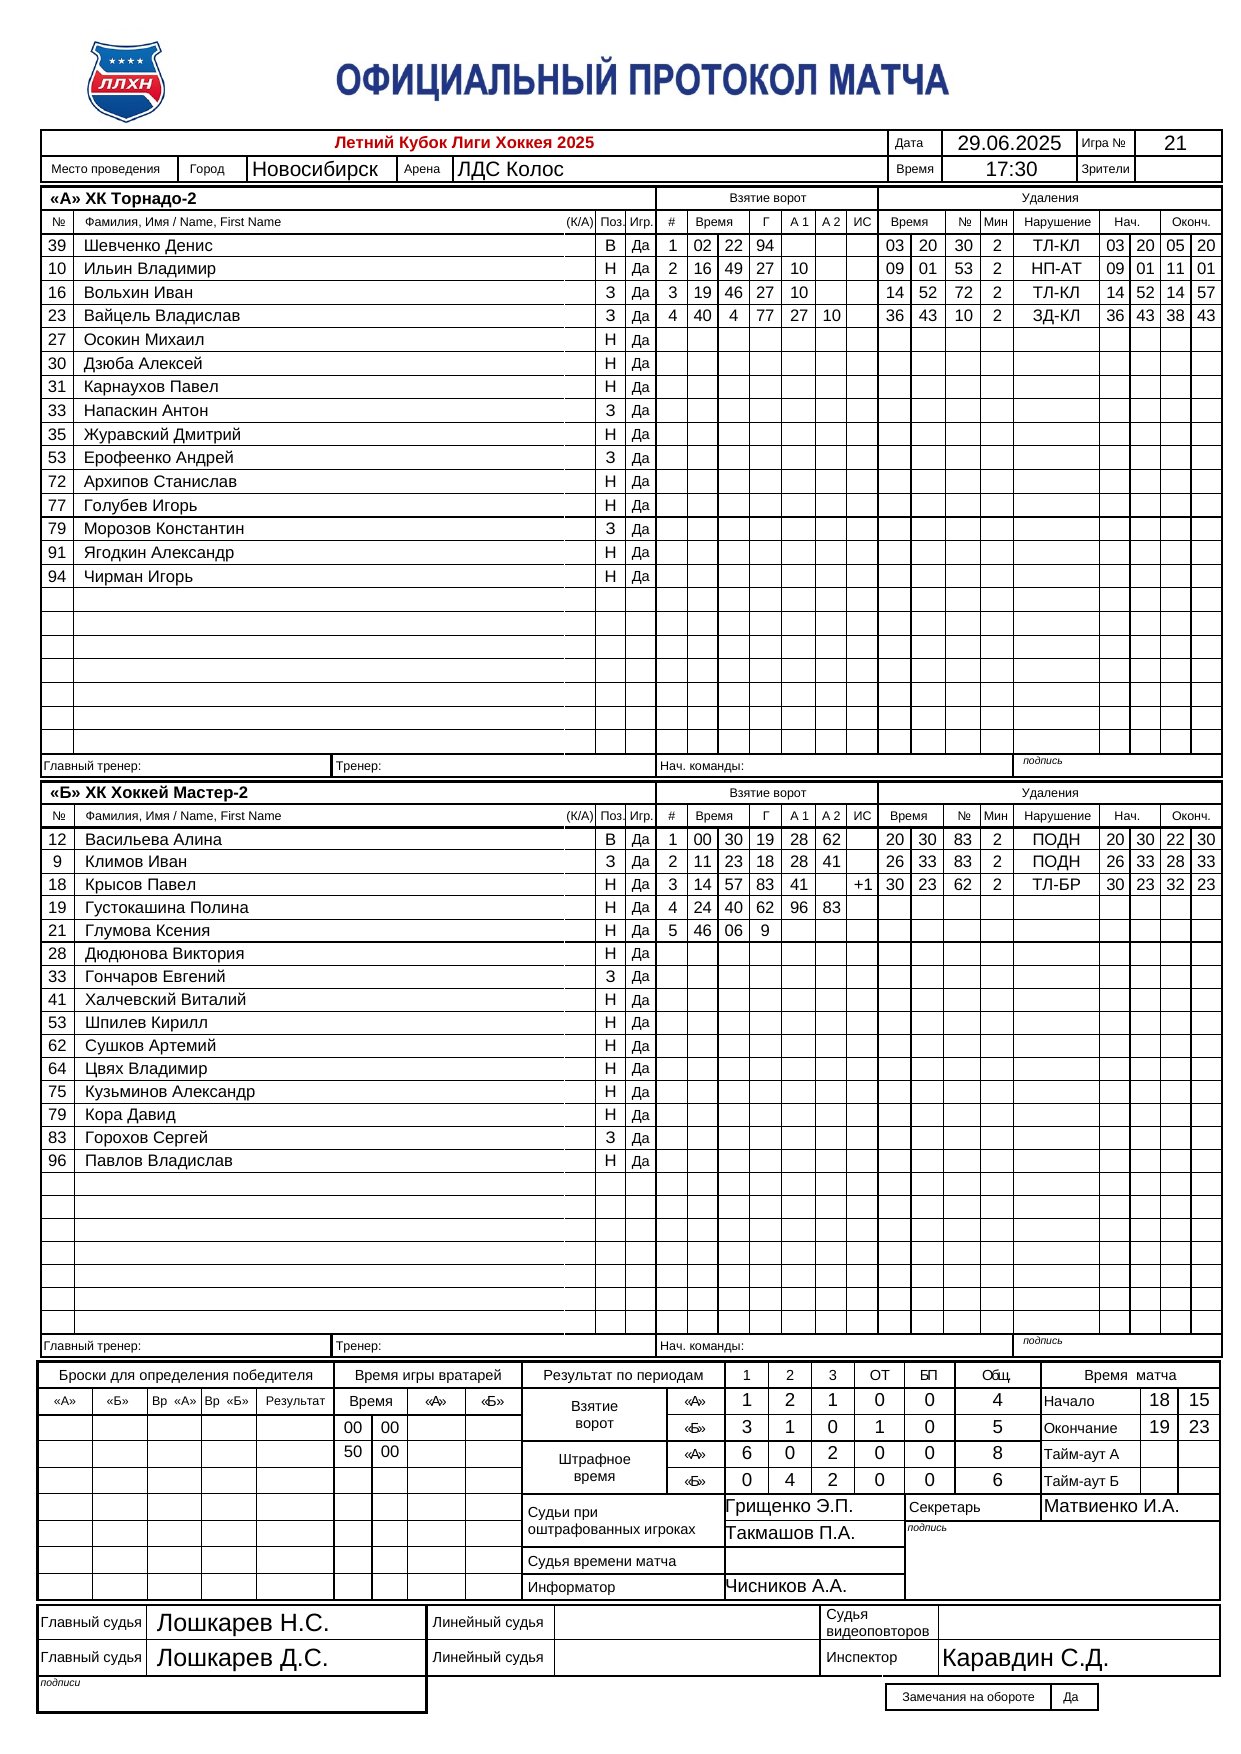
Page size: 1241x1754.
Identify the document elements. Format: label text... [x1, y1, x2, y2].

table_cell 41 [782, 874, 815, 895]
table_cell Голубев Игорь [74, 494, 564, 516]
table_cell [946, 399, 980, 422]
table_cell Шевченко Денис [74, 235, 564, 256]
table_cell [981, 966, 1013, 987]
table_cell [93, 1574, 147, 1599]
table_cell [816, 257, 846, 280]
table_cell [565, 1219, 595, 1241]
table_cell 05 [1161, 235, 1190, 256]
table_cell [1161, 352, 1190, 374]
table_cell [912, 920, 943, 941]
table_header Замечания на обороте [887, 1685, 1050, 1709]
table_cell Н [596, 1035, 625, 1057]
table_cell [657, 730, 687, 753]
table_cell [981, 565, 1013, 587]
table_header Взятие ворот [657, 188, 877, 209]
table_cell [912, 446, 945, 469]
table_cell [1192, 683, 1221, 706]
table_cell Город [179, 157, 246, 181]
table_cell [782, 1081, 815, 1103]
table_cell [1100, 494, 1129, 516]
table_cell [782, 1311, 815, 1333]
table_cell Н [596, 328, 625, 351]
table_cell [1014, 588, 1099, 611]
table_cell 2 [812, 1468, 854, 1493]
table_cell Мин [981, 211, 1013, 233]
table_cell [1014, 989, 1099, 1011]
table_cell [466, 1547, 521, 1573]
table_cell [879, 423, 910, 445]
table_cell [912, 470, 945, 493]
table_cell 23 [912, 874, 943, 895]
table_cell [657, 1311, 687, 1333]
table_cell [1100, 659, 1129, 682]
table_cell [565, 376, 595, 398]
table_cell [1161, 1058, 1190, 1079]
table_cell [879, 1242, 910, 1264]
table_cell [981, 1058, 1013, 1079]
table_cell Г [750, 211, 781, 233]
table_cell [1099, 1682, 1220, 1711]
table_cell [1192, 352, 1221, 374]
table_cell [1131, 636, 1160, 658]
table_cell 30 [42, 352, 73, 374]
table_cell [981, 1288, 1013, 1310]
table_cell [565, 1012, 595, 1033]
table_cell [1014, 1196, 1099, 1218]
table_cell [944, 989, 980, 1011]
table_cell А 1 [782, 805, 815, 826]
table_cell 4 [719, 305, 749, 327]
table_cell [847, 328, 877, 351]
table_cell 28 [782, 829, 815, 849]
table_cell [847, 1242, 877, 1264]
table_cell [626, 659, 655, 682]
table_cell 62 [750, 896, 781, 918]
table_cell [981, 1035, 1013, 1057]
table_cell 5 [956, 1415, 1040, 1440]
table_cell [782, 352, 815, 374]
table_cell [93, 1468, 147, 1493]
table_cell [1014, 518, 1099, 540]
table_cell [626, 1265, 655, 1287]
table_cell [1192, 399, 1221, 422]
table_cell [782, 518, 815, 540]
table_cell 4 [769, 1468, 811, 1493]
table_cell [719, 707, 749, 729]
table_cell [1131, 328, 1160, 351]
table_cell [1161, 518, 1190, 540]
table_cell [1100, 966, 1129, 987]
table_cell [1161, 707, 1190, 729]
table_cell [719, 1012, 749, 1033]
table_cell [148, 1521, 201, 1546]
table_cell Н [596, 565, 625, 587]
table_cell [565, 352, 595, 374]
table_cell [555, 1640, 819, 1675]
table_cell [750, 636, 781, 658]
table_cell [1100, 943, 1129, 964]
table_cell [879, 1288, 910, 1310]
table_cell [1100, 352, 1129, 374]
table_cell [1192, 518, 1221, 540]
table_cell 02 [688, 235, 717, 256]
table_cell 0 [905, 1442, 954, 1467]
table_cell [1014, 659, 1099, 682]
table_cell Горохов Сергей [75, 1127, 564, 1149]
table_cell [847, 896, 877, 918]
table_cell [750, 659, 781, 682]
table_cell [946, 565, 980, 587]
table_cell [565, 446, 595, 469]
table_cell [565, 494, 595, 516]
table_cell [782, 1035, 815, 1057]
table_cell [1100, 541, 1129, 564]
table_cell Ягодкин Александр [74, 541, 564, 564]
table_cell 53 [42, 1012, 74, 1033]
table_cell [981, 376, 1013, 398]
table_cell [1100, 446, 1129, 469]
table_cell 18 [42, 874, 74, 895]
table_cell [1100, 636, 1129, 658]
table_cell [688, 541, 717, 564]
table_cell [1161, 659, 1190, 682]
table_cell Начало [1042, 1389, 1140, 1413]
table_cell 00 [373, 1416, 407, 1440]
table_cell Шпилев Кирилл [75, 1012, 564, 1033]
table_cell 62 [816, 829, 846, 849]
table_cell [1014, 446, 1099, 469]
table_cell Судьи при оштрафованных игроках [523, 1495, 724, 1546]
table_cell [1014, 328, 1099, 351]
table_cell Густокашина Полина [75, 896, 564, 918]
table_cell [1131, 707, 1160, 729]
table_header Удаления [879, 188, 1221, 209]
table_cell [565, 281, 595, 303]
table_cell [74, 730, 564, 753]
table_cell [981, 1127, 1013, 1149]
table_cell [657, 399, 687, 422]
table_cell [1131, 518, 1160, 540]
table_cell [657, 966, 687, 987]
table_cell [596, 1242, 625, 1264]
table_cell [1131, 588, 1160, 611]
table_cell [1014, 612, 1099, 634]
table_cell [816, 874, 846, 895]
table_cell [719, 541, 749, 564]
table_cell [912, 518, 945, 540]
table_cell Н [596, 257, 625, 280]
table_cell [816, 1196, 846, 1218]
table_cell [879, 328, 910, 351]
table_cell 14 [1100, 281, 1129, 303]
table_cell [750, 446, 781, 469]
table_cell [466, 1574, 521, 1599]
table_cell [657, 707, 687, 729]
table_cell «Б » [466, 1389, 521, 1413]
table_cell [1014, 1265, 1099, 1287]
table_cell [1100, 1104, 1129, 1126]
table_cell НП-АТ [1014, 257, 1099, 280]
table_cell Кора Давид [75, 1104, 564, 1126]
table_cell 14 [688, 874, 717, 895]
table_cell [1161, 1104, 1190, 1126]
table_cell [912, 683, 945, 706]
table_header 2 [769, 1363, 811, 1387]
table_cell [75, 1196, 564, 1218]
table_cell [1161, 423, 1190, 445]
table_cell [1131, 376, 1160, 398]
table_cell Г [750, 805, 781, 826]
table_cell [688, 943, 717, 964]
table_cell [1161, 920, 1190, 941]
table_cell [847, 920, 877, 941]
table_cell [1161, 565, 1190, 587]
table_cell 26 [879, 850, 910, 872]
table_cell [335, 1574, 371, 1599]
table_cell [1131, 541, 1160, 564]
table_header «Б» ХК Хоккей Мастер-2 [42, 783, 655, 803]
table_cell Да [626, 1081, 655, 1103]
table_cell [74, 588, 564, 611]
table_cell Игр. [626, 805, 655, 826]
table_cell [596, 683, 625, 706]
table_cell [981, 896, 1013, 918]
table_cell 33 [42, 399, 73, 422]
table_cell [816, 1242, 846, 1264]
table_cell [847, 659, 877, 682]
table_cell [657, 352, 687, 374]
table_cell Чирман Игорь [74, 565, 564, 587]
table_cell [782, 565, 815, 587]
table_cell Да [626, 423, 655, 445]
table_cell 19 [1141, 1415, 1177, 1440]
table_cell 0 [855, 1468, 904, 1493]
table_cell [782, 730, 815, 753]
table_cell [596, 730, 625, 753]
table_cell 33 [42, 966, 74, 987]
table_cell [1192, 541, 1221, 564]
table_cell [879, 943, 910, 964]
table_cell Вольхин Иван [74, 281, 564, 303]
table_cell Да [626, 541, 655, 564]
table_cell 83 [944, 850, 980, 872]
table_cell ИС [847, 805, 877, 826]
table_cell 35 [42, 423, 73, 445]
table_cell [750, 494, 781, 516]
table_cell [981, 1081, 1013, 1103]
table_cell [596, 659, 625, 682]
table_cell [1131, 966, 1160, 987]
table_cell Да [626, 1104, 655, 1126]
table_cell [782, 966, 815, 987]
table_cell [782, 399, 815, 422]
table_cell [555, 1606, 819, 1639]
table_cell Инспектор [821, 1640, 938, 1675]
table_cell 6 [956, 1468, 1040, 1493]
table_cell Н [596, 423, 625, 445]
table_cell Да [626, 257, 655, 280]
table_cell [879, 399, 910, 422]
table_cell [750, 1196, 781, 1218]
table_cell [782, 470, 815, 493]
table_cell [750, 1311, 781, 1333]
table_cell [981, 1173, 1013, 1195]
table_cell Н [596, 470, 625, 493]
table_cell 9 [750, 920, 781, 941]
table_cell [879, 1150, 910, 1172]
table_cell [626, 1288, 655, 1310]
table_cell [879, 1311, 910, 1333]
table_cell [912, 376, 945, 398]
table_cell [93, 1547, 147, 1573]
table_cell Да [626, 943, 655, 964]
table_cell [981, 707, 1013, 729]
table_cell 40 [688, 305, 717, 327]
table_cell [466, 1494, 521, 1520]
table_cell Оконч. [1161, 211, 1221, 233]
table_cell 38 [1161, 305, 1190, 327]
table_cell [93, 1416, 147, 1440]
table_cell Место проведения [42, 157, 177, 181]
table_cell Да [626, 494, 655, 516]
table_cell Оконч. [1161, 805, 1221, 826]
table_cell [1131, 683, 1160, 706]
table_cell [782, 446, 815, 469]
table_cell [816, 989, 846, 1011]
table_cell [1161, 636, 1190, 658]
table_cell З [596, 850, 625, 872]
table_cell [847, 1265, 877, 1287]
table_cell [912, 1242, 943, 1264]
table_cell [816, 943, 846, 964]
table_cell [750, 376, 781, 398]
table_cell [657, 494, 687, 516]
table_cell [981, 328, 1013, 351]
table_cell 32 [1161, 874, 1190, 895]
table_cell 23 [1131, 874, 1160, 895]
table_cell Новосибирск [248, 157, 396, 181]
table_cell [596, 588, 625, 611]
table_cell 01 [1192, 257, 1221, 280]
table_cell [719, 989, 749, 1011]
table_cell [74, 659, 564, 682]
table_cell [719, 1196, 749, 1218]
table_cell [816, 1127, 846, 1149]
table_cell 46 [719, 281, 749, 303]
table_cell [1014, 1035, 1099, 1057]
table_cell 91 [42, 541, 73, 564]
table_cell № [42, 211, 73, 233]
table_cell 11 [1161, 257, 1190, 280]
table_cell [847, 446, 877, 469]
table_cell [719, 1150, 749, 1172]
table_cell [750, 730, 781, 753]
table_cell «Б» [668, 1468, 724, 1493]
table_cell [847, 1081, 877, 1103]
table_cell [257, 1494, 333, 1520]
table_cell [466, 1441, 521, 1467]
table_cell [782, 989, 815, 1011]
table_cell [1014, 707, 1099, 729]
table_cell 49 [719, 257, 749, 280]
table_cell 0 [905, 1415, 954, 1440]
table_cell Судья видеоповторов [821, 1606, 938, 1639]
table_cell [688, 376, 717, 398]
table_cell [1161, 1265, 1190, 1287]
table_cell [565, 636, 595, 658]
table_cell Кузьминов Александр [75, 1081, 564, 1103]
table_cell Глумова Ксения [75, 920, 564, 941]
table_cell [816, 518, 846, 540]
table_cell [565, 565, 595, 587]
table_cell [373, 1468, 407, 1493]
table_cell [657, 518, 687, 540]
table_cell Каравдин С.Д. [939, 1640, 1219, 1675]
table_cell [879, 989, 910, 1011]
table_cell [883, 1677, 1220, 1681]
table_cell 03 [879, 235, 910, 256]
table_cell Крысов Павел [75, 874, 564, 895]
table_cell 23 [42, 305, 73, 327]
table_cell Да [626, 920, 655, 941]
table_cell [719, 1219, 749, 1241]
table_cell [657, 943, 687, 964]
table_cell 4 [657, 896, 687, 918]
table_cell 20 [1192, 235, 1221, 256]
table_cell [202, 1468, 256, 1493]
table_cell [1161, 1242, 1190, 1264]
table_cell [688, 1035, 717, 1057]
table_cell [202, 1416, 256, 1440]
table_cell [42, 612, 73, 634]
table_cell 0 [769, 1442, 811, 1467]
table_header 21 [1136, 131, 1221, 155]
table_cell [688, 612, 717, 634]
table_cell [1100, 1058, 1129, 1079]
table_cell [1161, 588, 1190, 611]
table_cell 28 [782, 850, 815, 872]
table_cell [816, 399, 846, 422]
table_header Игра № [1078, 131, 1134, 155]
table_cell З [596, 518, 625, 540]
table_cell [148, 1468, 201, 1493]
table_cell [944, 1219, 980, 1241]
table_cell [1161, 730, 1190, 753]
table_cell [946, 612, 980, 634]
table_cell [879, 683, 910, 706]
table_cell [373, 1521, 407, 1546]
table_cell [912, 352, 945, 374]
table_cell [1161, 399, 1190, 422]
table_cell [879, 636, 910, 658]
table_cell [879, 920, 910, 941]
table_cell [408, 1547, 465, 1573]
table_cell [148, 1547, 201, 1573]
table_cell Время [879, 805, 943, 826]
table_cell [39, 1494, 92, 1520]
table_cell 31 [42, 376, 73, 398]
table_cell 96 [782, 896, 815, 918]
table_cell [565, 1242, 595, 1264]
table_cell [565, 896, 595, 918]
table_cell [565, 1127, 595, 1149]
table_cell [782, 1012, 815, 1033]
table_cell [657, 1196, 687, 1218]
table_cell Н [596, 1081, 625, 1103]
table_cell [1014, 1150, 1099, 1172]
table_cell [719, 1265, 749, 1287]
table_cell [688, 588, 717, 611]
table_cell Информатор [523, 1575, 724, 1599]
table_cell [750, 423, 781, 445]
table_cell [782, 1104, 815, 1126]
table_cell [626, 730, 655, 753]
table_cell [879, 376, 910, 398]
table_cell [816, 328, 846, 351]
table_cell [688, 1150, 717, 1172]
table_cell 46 [688, 920, 717, 941]
table_cell [1100, 1242, 1129, 1264]
table_cell [946, 541, 980, 564]
table_cell 36 [879, 305, 910, 327]
table_cell [912, 494, 945, 516]
table_cell [1014, 1081, 1099, 1103]
table_cell [657, 470, 687, 493]
table_cell [565, 1150, 595, 1172]
table_cell Тренер: [333, 755, 655, 776]
table_cell Да [626, 874, 655, 895]
table_cell [42, 1242, 74, 1264]
table_cell [719, 1058, 749, 1079]
table_cell [1192, 470, 1221, 493]
table_cell [1161, 1288, 1190, 1310]
table_cell [816, 1265, 846, 1287]
table_cell 09 [1100, 257, 1129, 280]
table_cell 10 [42, 257, 73, 280]
table_cell [626, 588, 655, 611]
table_cell [750, 683, 781, 706]
table_cell [879, 1196, 910, 1218]
table_cell [912, 1081, 943, 1103]
table_cell 14 [879, 281, 910, 303]
table_cell Игр. [626, 211, 655, 233]
table_cell [1192, 636, 1221, 658]
table_cell [565, 470, 595, 493]
table_cell [1192, 707, 1221, 729]
table_header Взятие ворот [657, 783, 877, 803]
table_cell [1192, 1173, 1221, 1195]
table_cell 26 [1100, 850, 1129, 872]
table_cell [944, 1242, 980, 1264]
table_cell Поз. [596, 211, 625, 233]
table_cell 83 [944, 829, 980, 849]
table_cell [912, 1311, 943, 1333]
table_cell [879, 707, 910, 729]
table_cell Фамилия, Имя / Name, First Name [74, 211, 565, 233]
table_cell [688, 423, 717, 445]
table_cell Нач. [1100, 805, 1160, 826]
table_cell 33 [1192, 850, 1221, 872]
table_cell Да [626, 328, 655, 351]
table_cell [816, 1173, 846, 1195]
table_cell Нач. команды: [657, 755, 1012, 776]
table_cell [565, 850, 595, 872]
table_cell ПОДН [1014, 850, 1099, 872]
table_cell [847, 470, 877, 493]
table_cell З [596, 446, 625, 469]
table_cell [847, 636, 877, 658]
table_cell Время [889, 157, 941, 181]
table_cell 27 [782, 305, 815, 327]
table_cell [1100, 588, 1129, 611]
table_cell [1131, 659, 1160, 682]
table_cell 19 [688, 281, 717, 303]
table_cell [981, 943, 1013, 964]
table_cell [626, 707, 655, 729]
table_cell 2 [981, 281, 1013, 303]
table_cell [981, 920, 1013, 941]
table_cell [944, 920, 980, 941]
table_cell [879, 1219, 910, 1241]
table_cell [816, 1288, 846, 1310]
table_cell [688, 1288, 717, 1310]
table_cell [148, 1574, 201, 1599]
table_cell [944, 1127, 980, 1149]
table_cell Да [626, 850, 655, 872]
table_cell # [657, 211, 687, 233]
table_cell [879, 541, 910, 564]
table_cell [1131, 1081, 1160, 1103]
table_cell 01 [912, 257, 945, 280]
table_cell Н [596, 541, 625, 564]
table_cell [1161, 376, 1190, 398]
table_cell [1014, 376, 1099, 398]
table_cell [1161, 1173, 1190, 1195]
table_cell [782, 1127, 815, 1149]
table_cell [688, 494, 717, 516]
table_cell [816, 966, 846, 987]
table_cell [750, 1288, 781, 1310]
table_cell [1014, 1288, 1099, 1310]
table_cell [565, 707, 595, 729]
table_cell [39, 1441, 92, 1467]
table_cell [657, 683, 687, 706]
table_cell [847, 352, 877, 374]
table_cell 2 [981, 829, 1013, 849]
table_cell [565, 920, 595, 941]
table_cell [1131, 470, 1160, 493]
table_cell [981, 1311, 1013, 1333]
table_cell Вр «Б» [202, 1389, 256, 1413]
table_cell [75, 1173, 564, 1195]
table_cell [688, 1311, 717, 1333]
table_cell [74, 707, 564, 729]
table_cell 06 [719, 920, 749, 941]
table_cell [847, 1035, 877, 1057]
table_cell [719, 1104, 749, 1126]
table_cell 53 [946, 257, 980, 280]
table_cell Журавский Дмитрий [74, 423, 564, 445]
table_cell 2 [981, 257, 1013, 280]
table_cell [565, 541, 595, 564]
table_cell [408, 1441, 465, 1467]
table_cell [946, 588, 980, 611]
table_cell 0 [726, 1468, 768, 1493]
table_cell # [657, 805, 687, 826]
table_cell 1 [657, 235, 687, 256]
table_cell [1100, 1035, 1129, 1057]
table_cell [1131, 423, 1160, 445]
table_cell [1192, 494, 1221, 516]
table_cell 23 [1179, 1415, 1219, 1440]
table_cell 2 [812, 1442, 854, 1467]
table_cell [750, 966, 781, 987]
table_cell Время [335, 1389, 407, 1413]
table_cell [1131, 943, 1160, 964]
table_cell [688, 446, 717, 469]
table_cell 94 [750, 235, 781, 256]
table_cell [847, 1288, 877, 1310]
table_cell [847, 683, 877, 706]
table_cell [408, 1468, 465, 1493]
table_cell [657, 1035, 687, 1057]
table_cell [1141, 1468, 1177, 1493]
table_cell Зрители [1078, 157, 1134, 181]
table_cell [816, 1035, 846, 1057]
table_cell 41 [42, 989, 74, 1011]
table_cell [847, 730, 877, 753]
table_cell [782, 943, 815, 964]
table_cell [981, 1150, 1013, 1172]
table_cell [1161, 470, 1190, 493]
table_cell [1014, 966, 1099, 987]
table_cell 2 [657, 850, 687, 872]
table_cell [879, 896, 910, 918]
table_cell № [946, 211, 980, 233]
table_cell [657, 588, 687, 611]
table_cell [74, 636, 564, 658]
table_cell [782, 423, 815, 445]
table_cell [750, 518, 781, 540]
table_cell [912, 565, 945, 587]
table_cell 79 [42, 1104, 74, 1126]
table_cell [335, 1521, 371, 1546]
table_cell [1192, 1219, 1221, 1241]
table_cell [816, 376, 846, 398]
table_cell 3 [657, 281, 687, 303]
table_cell Да [626, 305, 655, 327]
table_cell [912, 636, 945, 658]
table_cell Главный тренер: [42, 755, 330, 776]
table_cell 10 [782, 257, 815, 280]
table_cell [944, 1035, 980, 1057]
table_cell [816, 636, 846, 658]
table_cell [944, 966, 980, 987]
table_cell Судья времени матча [523, 1548, 724, 1573]
table_cell [981, 683, 1013, 706]
table_cell [596, 1219, 625, 1241]
table_cell (К/А) [565, 805, 595, 826]
table_cell З [596, 966, 625, 987]
table_cell [1161, 494, 1190, 516]
table_cell [596, 707, 625, 729]
table_cell [1100, 399, 1129, 422]
table_cell Н [596, 376, 625, 398]
table_header Время матча [1042, 1363, 1219, 1387]
table_cell [565, 235, 595, 256]
table_cell [912, 989, 943, 1011]
table_cell [1192, 943, 1221, 964]
table_cell Ерофеенко Андрей [74, 446, 564, 469]
table_cell [1192, 1150, 1221, 1172]
table_cell подписи [39, 1677, 425, 1711]
table_cell [879, 966, 910, 987]
table_cell [75, 1265, 564, 1287]
table_cell [847, 235, 877, 256]
table_cell [1192, 376, 1221, 398]
table_header БП [905, 1363, 954, 1387]
table_cell [946, 518, 980, 540]
table_cell [1014, 636, 1099, 658]
table_cell [657, 1242, 687, 1264]
table_cell [1179, 1468, 1219, 1493]
table_cell 1 [769, 1415, 811, 1440]
table_cell [912, 1150, 943, 1172]
table_cell [596, 1288, 625, 1310]
table_cell [42, 1173, 74, 1195]
table_cell [750, 1035, 781, 1057]
table_cell [565, 257, 595, 280]
table_cell [726, 1548, 904, 1573]
table_cell [596, 1311, 625, 1333]
table_cell 30 [1131, 829, 1160, 849]
table_cell [657, 1265, 687, 1287]
table_cell «А» [668, 1442, 724, 1467]
table_cell [981, 423, 1013, 445]
table_cell 4 [956, 1389, 1040, 1413]
table_cell 79 [42, 518, 73, 540]
table_cell [816, 683, 846, 706]
table_cell [466, 1521, 521, 1546]
table_cell [1014, 423, 1099, 445]
table_cell Тайм-аут Б [1042, 1468, 1140, 1493]
table_cell 16 [688, 257, 717, 280]
table_cell [1192, 1058, 1221, 1079]
table_cell 30 [912, 829, 943, 849]
table_cell 11 [688, 850, 717, 872]
table_cell [981, 636, 1013, 658]
table_cell В [596, 235, 625, 256]
table_cell 41 [816, 850, 846, 872]
table_cell [719, 328, 749, 351]
table_cell [944, 896, 980, 918]
table_cell [1192, 1265, 1221, 1287]
table_cell 00 [373, 1441, 407, 1467]
table_cell [946, 446, 980, 469]
table_cell [1161, 541, 1190, 564]
table_cell [719, 1035, 749, 1057]
table_cell [944, 1196, 980, 1218]
table_cell [42, 659, 73, 682]
table_cell [688, 683, 717, 706]
table_cell ТЛ-КЛ [1014, 235, 1099, 256]
table_cell [912, 896, 943, 918]
table_cell «Б» [93, 1389, 147, 1413]
table_cell [1131, 399, 1160, 422]
table_cell 83 [816, 896, 846, 918]
table_cell 2 [981, 235, 1013, 256]
table_cell [816, 1104, 846, 1126]
table_cell [750, 1104, 781, 1126]
table_cell [42, 683, 73, 706]
table_cell [1131, 1012, 1160, 1033]
table_cell Главный судья [39, 1640, 146, 1675]
table_cell Результат [257, 1389, 333, 1413]
table_cell [719, 1288, 749, 1310]
table_cell [879, 565, 910, 587]
table_cell 40 [719, 896, 749, 918]
table_cell [719, 423, 749, 445]
table_cell [879, 1104, 910, 1126]
table_cell [688, 707, 717, 729]
table_cell [719, 1127, 749, 1149]
table_cell [75, 1219, 564, 1241]
table_cell [1014, 1058, 1099, 1079]
table_cell 28 [42, 943, 74, 964]
table_cell [688, 565, 717, 587]
table_cell [257, 1521, 333, 1546]
table_cell Архипов Станислав [74, 470, 564, 493]
table_cell Н [596, 352, 625, 374]
table_cell [1100, 612, 1129, 634]
table_cell [981, 1265, 1013, 1287]
table_cell [1131, 1104, 1160, 1126]
table_cell [750, 1242, 781, 1264]
table_cell [565, 966, 595, 987]
table_cell 2 [981, 850, 1013, 872]
table_cell 75 [42, 1081, 74, 1103]
table_cell [750, 1127, 781, 1149]
table_cell [565, 1196, 595, 1218]
table_cell [879, 588, 910, 611]
table_cell [1100, 1219, 1129, 1241]
table_cell [1014, 494, 1099, 516]
table_cell [782, 588, 815, 611]
table_cell [657, 423, 687, 445]
table_cell [944, 1288, 980, 1310]
table_cell Да [626, 1127, 655, 1149]
table_cell [750, 1219, 781, 1241]
table_cell № [944, 805, 980, 826]
table_cell [912, 1288, 943, 1310]
table_cell [719, 446, 749, 469]
table_cell 8 [956, 1442, 1040, 1467]
table_cell [879, 1012, 910, 1033]
table_cell [688, 1173, 717, 1195]
table_cell [1131, 612, 1160, 634]
table_cell [816, 612, 846, 634]
table_cell [42, 1219, 74, 1241]
table_cell Главный судья [39, 1606, 146, 1639]
table_cell [1192, 1081, 1221, 1103]
table_cell [879, 352, 910, 374]
table_cell [1014, 1219, 1099, 1241]
table_cell [750, 470, 781, 493]
table_cell [816, 730, 846, 753]
table_header 1 [726, 1363, 768, 1387]
table_cell [912, 588, 945, 611]
table_cell Главный тренер: [42, 1335, 330, 1356]
table_cell [879, 494, 910, 516]
table_cell Окончание [1042, 1415, 1140, 1440]
table_cell [688, 659, 717, 682]
table_cell 57 [1192, 281, 1221, 303]
table_cell Да [626, 989, 655, 1011]
table_cell [1131, 1311, 1160, 1333]
table_cell 39 [42, 235, 73, 256]
table_cell Напаскин Антон [74, 399, 564, 422]
table_cell [626, 1196, 655, 1218]
table_cell Тренер: [333, 1335, 655, 1356]
table_cell Н [596, 1150, 625, 1172]
table_cell Время [879, 211, 945, 233]
table_cell [782, 1058, 815, 1079]
table_cell [719, 683, 749, 706]
table_cell 16 [42, 281, 73, 303]
table_cell [946, 659, 980, 682]
table_cell [1100, 730, 1129, 753]
table_cell 64 [42, 1058, 74, 1079]
table_cell [847, 943, 877, 964]
table_cell [981, 989, 1013, 1011]
table_cell Такмашов П.А. [726, 1521, 904, 1546]
table_cell [879, 518, 910, 540]
table_cell 0 [905, 1468, 954, 1493]
table_cell Да [626, 399, 655, 422]
table_cell [565, 730, 595, 753]
table_cell [1161, 1219, 1190, 1241]
table_cell [782, 1242, 815, 1264]
table_cell [847, 1311, 877, 1333]
table_cell [782, 1150, 815, 1172]
table_cell [688, 470, 717, 493]
table_cell [719, 588, 749, 611]
table_cell [1131, 1196, 1160, 1218]
table_cell [1192, 1035, 1221, 1057]
table_cell [428, 1677, 882, 1711]
table_header Результат по периодам [523, 1363, 724, 1387]
table_cell [719, 1173, 749, 1195]
table_cell [1161, 989, 1190, 1011]
table_cell [912, 1127, 943, 1149]
table_cell [847, 305, 877, 327]
table_cell [1131, 1058, 1160, 1079]
table_cell Грищенко Э.П. [726, 1495, 904, 1520]
table_cell [257, 1441, 333, 1467]
table_cell [335, 1468, 371, 1493]
table_cell [1161, 328, 1190, 351]
table_cell [257, 1547, 333, 1573]
table_cell [1192, 896, 1221, 918]
table_cell [1136, 157, 1221, 181]
table_cell [42, 1196, 74, 1218]
table_cell «А» [408, 1389, 465, 1413]
table_cell [688, 1012, 717, 1033]
table_cell З [596, 399, 625, 422]
table_cell [1131, 1035, 1160, 1057]
table_cell [750, 352, 781, 374]
table_cell [750, 1081, 781, 1103]
table_cell [1192, 1311, 1221, 1333]
table_cell [719, 399, 749, 422]
table_cell Н [596, 494, 625, 516]
table_cell [565, 1311, 595, 1333]
table_cell [782, 1288, 815, 1310]
table_cell 19 [750, 829, 781, 849]
table_cell [657, 659, 687, 682]
table_cell ПОДН [1014, 829, 1099, 849]
table_cell [879, 730, 910, 753]
table_cell [408, 1574, 465, 1599]
table_cell [42, 730, 73, 753]
table_cell 10 [946, 305, 980, 327]
table_cell [74, 683, 564, 706]
table_cell [1131, 1219, 1160, 1241]
table_cell [816, 707, 846, 729]
table_cell [565, 1081, 595, 1103]
table_cell Н [596, 1104, 625, 1126]
table_cell [93, 1441, 147, 1467]
table_cell [75, 1288, 564, 1310]
table_cell 1 [726, 1389, 768, 1413]
table_cell Н [596, 874, 625, 895]
table_cell [782, 494, 815, 516]
table_cell 2 [769, 1389, 811, 1413]
table_cell [1179, 1441, 1219, 1467]
table_cell [688, 1196, 717, 1218]
table_cell [981, 1104, 1013, 1126]
table_cell 30 [719, 829, 749, 849]
table_cell [816, 1012, 846, 1033]
table_cell Линейный судья [428, 1606, 554, 1639]
table_cell [257, 1416, 333, 1440]
table_cell [39, 1574, 92, 1599]
table_cell [1131, 896, 1160, 918]
table_cell 28 [1161, 850, 1190, 872]
table_cell [657, 1012, 687, 1033]
table_cell 09 [879, 257, 910, 280]
table_cell [657, 1058, 687, 1079]
table_cell 43 [1192, 305, 1221, 327]
table_cell [1014, 896, 1099, 918]
table_cell [912, 328, 945, 351]
table_cell 00 [335, 1416, 371, 1440]
table_cell Да [626, 1058, 655, 1079]
table_cell [688, 1265, 717, 1287]
table_cell [782, 1173, 815, 1195]
table_cell [1131, 565, 1160, 587]
table_cell Н [596, 989, 625, 1011]
table_cell [596, 1173, 625, 1195]
table_cell ЛДС Колос [454, 157, 887, 181]
table_cell 30 [1192, 829, 1221, 849]
table_header Броски для определения победителя [39, 1363, 333, 1387]
table_cell [946, 636, 980, 658]
table_cell [688, 518, 717, 540]
table_cell [750, 399, 781, 422]
table_cell [981, 1196, 1013, 1218]
table_cell [1192, 989, 1221, 1011]
table_cell [565, 1058, 595, 1079]
table_cell 22 [719, 235, 749, 256]
table_cell Арена [398, 157, 452, 181]
table_cell [565, 1104, 595, 1126]
table_cell подпись [1014, 1335, 1221, 1356]
table_cell [688, 1219, 717, 1241]
table_cell Мин [981, 805, 1013, 826]
table_cell [847, 1104, 877, 1126]
table_cell 27 [750, 281, 781, 303]
table_cell [565, 588, 595, 611]
table_cell [847, 1058, 877, 1079]
table_cell Н [596, 920, 625, 941]
table_cell [912, 1265, 943, 1287]
table_cell Время [688, 805, 749, 826]
table_cell [565, 829, 595, 849]
table_cell [1192, 1127, 1221, 1149]
table_cell [816, 588, 846, 611]
table_cell [657, 328, 687, 351]
table_cell [1100, 1150, 1129, 1172]
table_cell Да [626, 281, 655, 303]
table_cell [148, 1494, 201, 1520]
table_cell подпись [1014, 755, 1221, 776]
table_cell [879, 1173, 910, 1195]
table_cell [565, 1035, 595, 1057]
table_cell [912, 612, 945, 634]
table_cell [719, 518, 749, 540]
table_cell [408, 1494, 465, 1520]
table_cell [782, 541, 815, 564]
table_cell Н [596, 896, 625, 918]
table_cell Нач. команды: [657, 1335, 1012, 1356]
table_cell Да [626, 966, 655, 987]
table_cell Нарушение [1014, 805, 1099, 826]
table_cell Н [596, 943, 625, 964]
table_cell [202, 1441, 256, 1467]
table_cell З [596, 281, 625, 303]
table_cell Штрафное время [523, 1442, 666, 1493]
table_cell [565, 659, 595, 682]
table_cell [1161, 966, 1190, 987]
table_cell [688, 1242, 717, 1264]
table_cell [981, 541, 1013, 564]
table_cell 20 [912, 235, 945, 256]
table_cell [657, 376, 687, 398]
table_cell Да [626, 446, 655, 469]
table_cell [93, 1521, 147, 1546]
table_cell [847, 1173, 877, 1195]
table_cell [847, 281, 877, 303]
table_cell [946, 328, 980, 351]
table_cell [847, 494, 877, 516]
table_cell [1100, 1196, 1129, 1218]
table_cell подпись [906, 1522, 1219, 1599]
table_cell [1192, 446, 1221, 469]
table_cell [1100, 920, 1129, 941]
table_cell [847, 376, 877, 398]
table_cell [408, 1416, 465, 1440]
table_cell [1131, 494, 1160, 516]
table_cell Да [626, 829, 655, 849]
table_cell 2 [981, 874, 1013, 895]
table_cell [688, 1081, 717, 1103]
table_cell [1014, 1104, 1099, 1126]
table_cell [1141, 1441, 1177, 1467]
table_cell +1 [847, 874, 877, 895]
table_cell [688, 1127, 717, 1149]
table_cell А 2 [816, 211, 846, 233]
table_cell [42, 588, 73, 611]
table_cell [912, 659, 945, 682]
table_cell [1100, 896, 1129, 918]
table_cell [565, 1265, 595, 1287]
table_cell [847, 707, 877, 729]
table_cell [944, 1173, 980, 1195]
table_cell [565, 518, 595, 540]
table_cell Тайм-аут А [1042, 1441, 1140, 1467]
table_cell [981, 494, 1013, 516]
table_cell [816, 446, 846, 469]
table_cell 15 [1179, 1389, 1219, 1413]
table_cell [750, 989, 781, 1011]
table_cell [42, 636, 73, 658]
table_cell [257, 1574, 333, 1599]
table_header 3 [812, 1363, 854, 1387]
table_cell 21 [42, 920, 74, 941]
table_cell [1192, 423, 1221, 445]
table_cell [782, 683, 815, 706]
table_cell 72 [946, 281, 980, 303]
table_cell Осокин Михаил [74, 328, 564, 351]
table_cell [879, 470, 910, 493]
table_cell [847, 850, 877, 872]
table_cell [1100, 1173, 1129, 1195]
table_cell [1192, 612, 1221, 634]
table_cell [373, 1574, 407, 1599]
table_cell [202, 1521, 256, 1546]
table_cell [1192, 588, 1221, 611]
table_cell [782, 328, 815, 351]
table_cell № [42, 805, 74, 826]
table_cell [1161, 1012, 1190, 1033]
table_cell [1192, 1288, 1221, 1310]
table_cell 0 [855, 1389, 904, 1413]
table_cell [912, 1035, 943, 1057]
table_cell [1161, 1081, 1190, 1103]
table_cell 03 [1100, 235, 1129, 256]
table_cell Павлов Владислав [75, 1150, 564, 1172]
table_cell [750, 1012, 781, 1033]
table_cell [626, 683, 655, 706]
table_cell [912, 1219, 943, 1241]
table_cell 57 [719, 874, 749, 895]
table_cell Вайцель Владислав [74, 305, 564, 327]
table_cell [1014, 565, 1099, 587]
table_cell [1192, 730, 1221, 753]
table_cell [1192, 966, 1221, 987]
table_cell 23 [719, 850, 749, 872]
table_cell [1014, 352, 1099, 374]
table_cell [750, 1150, 781, 1172]
table_cell [335, 1547, 371, 1573]
table_cell 1 [855, 1415, 904, 1440]
table_cell [657, 541, 687, 564]
table_cell [750, 943, 781, 964]
table_cell [750, 328, 781, 351]
table_cell [657, 1127, 687, 1149]
table_cell [912, 966, 943, 987]
table_cell [1192, 1012, 1221, 1033]
table_cell [719, 352, 749, 374]
table_cell Поз. [596, 805, 625, 826]
table_cell [42, 1311, 74, 1333]
table_cell [981, 518, 1013, 540]
table_cell [912, 1058, 943, 1079]
table_cell [944, 1265, 980, 1287]
table_cell [1131, 446, 1160, 469]
table_cell З [596, 1127, 625, 1149]
table_cell [626, 1173, 655, 1195]
table_cell [688, 730, 717, 753]
table_cell Морозов Константин [74, 518, 564, 540]
table_header Время игры вратарей [335, 1363, 521, 1387]
table_cell [981, 1242, 1013, 1264]
table_cell [1131, 1150, 1160, 1172]
table_cell [1100, 1288, 1129, 1310]
table_cell 0 [905, 1389, 954, 1413]
table_cell [1100, 707, 1129, 729]
table_cell 33 [1131, 850, 1160, 872]
table_cell А 1 [782, 211, 815, 233]
table_cell [782, 376, 815, 398]
table_cell [847, 966, 877, 987]
table_cell [626, 1219, 655, 1241]
table_cell [1131, 352, 1160, 374]
table_cell «А» [668, 1389, 724, 1413]
table_cell [816, 1311, 846, 1333]
table_cell ИС [847, 211, 877, 233]
table_cell [688, 352, 717, 374]
table_cell [816, 659, 846, 682]
table_cell [782, 612, 815, 634]
table_cell [946, 352, 980, 374]
table_cell [202, 1494, 256, 1520]
table_cell [912, 1196, 943, 1218]
table_cell [1161, 1035, 1190, 1057]
table_cell Время [688, 211, 749, 233]
table_cell 2 [657, 257, 687, 280]
table_cell 43 [912, 305, 945, 327]
table_cell [912, 1104, 943, 1126]
table_header Удаления [879, 783, 1221, 803]
table_cell 9 [42, 850, 74, 872]
table_cell 52 [912, 281, 945, 303]
table_cell [257, 1468, 333, 1493]
table_cell [1131, 1127, 1160, 1149]
table_cell [782, 1265, 815, 1287]
table_cell [565, 1173, 595, 1195]
table_cell 53 [42, 446, 73, 469]
table_cell [1014, 943, 1099, 964]
table_cell [1100, 1265, 1129, 1287]
table_header ОТ [855, 1363, 904, 1387]
table_cell [879, 612, 910, 634]
table_cell [1014, 1012, 1099, 1033]
table_cell 62 [944, 874, 980, 895]
table_cell [657, 1150, 687, 1172]
table_cell 5 [657, 920, 687, 941]
table_cell [782, 659, 815, 682]
table_cell [1100, 1081, 1129, 1103]
table_cell [847, 1012, 877, 1033]
table_cell [981, 588, 1013, 611]
table_cell 0 [812, 1415, 854, 1440]
table_cell Н [596, 1058, 625, 1079]
table_cell [912, 423, 945, 445]
table_cell [1014, 470, 1099, 493]
table_cell [1161, 1311, 1190, 1333]
table_cell Халчевский Виталий [75, 989, 564, 1011]
table_cell 01 [1131, 257, 1160, 280]
table_cell [879, 446, 910, 469]
table_cell 20 [879, 829, 910, 849]
table_cell Фамилия, Имя / Name, First Name [75, 805, 565, 826]
table_cell [565, 612, 595, 634]
table_cell [657, 989, 687, 1011]
table_cell [912, 399, 945, 422]
table_cell 10 [816, 305, 846, 327]
table_cell [981, 730, 1013, 753]
table_cell [565, 305, 595, 327]
table_cell 72 [42, 470, 73, 493]
table_cell [42, 707, 73, 729]
table_cell З [596, 305, 625, 327]
table_cell [565, 943, 595, 964]
table_cell [1131, 730, 1160, 753]
table_cell [912, 1173, 943, 1195]
table_cell [688, 966, 717, 987]
table_cell 18 [750, 850, 781, 872]
table_cell Н [596, 1012, 625, 1033]
table_cell [657, 1219, 687, 1241]
table_cell [944, 1081, 980, 1103]
table_cell [782, 235, 815, 256]
table_cell [1192, 1104, 1221, 1126]
table_cell [1192, 565, 1221, 587]
table_header Да [1052, 1685, 1097, 1709]
table_cell [1192, 328, 1221, 351]
table_cell [847, 612, 877, 634]
table_cell Нарушение [1014, 211, 1099, 233]
table_cell [202, 1574, 256, 1599]
table_cell [75, 1242, 564, 1264]
table_cell 6 [726, 1442, 768, 1467]
table_cell Чисников А.А. [726, 1575, 904, 1599]
table_cell Васильева Алина [75, 829, 564, 849]
table_cell Лошкарев Н.С. [147, 1606, 425, 1639]
table_cell [946, 683, 980, 706]
table_cell [981, 659, 1013, 682]
table_cell [466, 1468, 521, 1493]
table_cell [816, 1058, 846, 1079]
table_cell [719, 565, 749, 587]
table_cell [847, 1196, 877, 1218]
table_cell [335, 1494, 371, 1520]
table_cell [565, 399, 595, 422]
table_cell [565, 1288, 595, 1310]
table_cell 4 [657, 305, 687, 327]
table_cell [1192, 1196, 1221, 1218]
table_cell 20 [1131, 235, 1160, 256]
table_cell ТЛ-КЛ [1014, 281, 1099, 303]
table_cell [1161, 1150, 1190, 1172]
table_cell 24 [688, 896, 717, 918]
table_cell [1131, 920, 1160, 941]
table_cell [750, 588, 781, 611]
table_cell [847, 518, 877, 540]
table_cell [944, 1012, 980, 1033]
table_cell [688, 399, 717, 422]
table_cell [750, 707, 781, 729]
table_cell [93, 1494, 147, 1520]
table_cell [657, 1104, 687, 1126]
table_cell А 2 [816, 805, 846, 826]
table_cell В [596, 829, 625, 849]
table_cell Лошкарев Д.С. [147, 1640, 425, 1675]
table_cell [944, 1104, 980, 1126]
table_cell [847, 1219, 877, 1241]
table_cell 77 [42, 494, 73, 516]
table_cell [816, 281, 846, 303]
table_cell [750, 612, 781, 634]
table_cell [1014, 1173, 1099, 1195]
table_cell [944, 1058, 980, 1079]
table_cell [688, 989, 717, 1011]
table_cell [946, 376, 980, 398]
table_cell [879, 659, 910, 682]
table_cell [816, 1219, 846, 1241]
table_cell Вр «А» [148, 1389, 201, 1413]
table_cell [202, 1547, 256, 1573]
table_cell [1014, 683, 1099, 706]
table_cell [719, 470, 749, 493]
table_cell Да [626, 565, 655, 587]
table_header Дата [889, 131, 941, 155]
table_cell [719, 943, 749, 964]
table_cell [1161, 612, 1190, 634]
table_cell [847, 829, 877, 849]
table_cell [1161, 446, 1190, 469]
table_cell «Б» [668, 1415, 724, 1440]
table_cell [42, 1265, 74, 1287]
table_cell «А» [39, 1389, 92, 1413]
table_cell [879, 1058, 910, 1079]
table_cell 77 [750, 305, 781, 327]
table_cell [879, 1265, 910, 1287]
table_cell [1100, 565, 1129, 587]
table_cell [946, 423, 980, 445]
table_cell [657, 1288, 687, 1310]
table_cell [1131, 1242, 1160, 1264]
table_cell [565, 328, 595, 351]
table_cell [719, 1081, 749, 1103]
table_cell [39, 1547, 92, 1573]
table_cell [981, 352, 1013, 374]
table_cell ТЛ-БР [1014, 874, 1099, 895]
table_cell [782, 1219, 815, 1241]
table_cell [1014, 399, 1099, 422]
table_cell [847, 541, 877, 564]
table_cell [657, 1173, 687, 1195]
table_cell 62 [42, 1035, 74, 1057]
table_cell [719, 1311, 749, 1333]
table_cell [847, 565, 877, 587]
table_cell [782, 1196, 815, 1218]
table_cell [719, 659, 749, 682]
table_cell [565, 423, 595, 445]
table_cell [1100, 470, 1129, 493]
table_cell Сушков Артемий [75, 1035, 564, 1057]
table_cell Взятие ворот [523, 1389, 666, 1440]
table_cell Линейный судья [428, 1640, 554, 1675]
table_cell Нач. [1100, 211, 1160, 233]
table_cell [373, 1494, 407, 1520]
table_cell [719, 376, 749, 398]
table_cell [816, 470, 846, 493]
table_header Общ. [956, 1363, 1040, 1387]
table_cell 22 [1161, 829, 1190, 849]
table_cell [1014, 1311, 1099, 1333]
table_cell [847, 1150, 877, 1172]
table_cell [1161, 896, 1190, 918]
table_cell 23 [1192, 874, 1221, 895]
table_cell [816, 423, 846, 445]
table_cell [688, 328, 717, 351]
table_cell [981, 399, 1013, 422]
table_cell (К/А) [565, 211, 595, 233]
table_cell [946, 494, 980, 516]
table_cell [1192, 659, 1221, 682]
table_cell 17:30 [943, 157, 1076, 181]
table_cell [719, 494, 749, 516]
table_cell [847, 423, 877, 445]
table_cell 30 [1100, 874, 1129, 895]
table_cell 36 [1100, 305, 1129, 327]
table_cell [816, 352, 846, 374]
table_cell Цвях Владимир [75, 1058, 564, 1079]
table_cell Да [626, 235, 655, 256]
table_cell Секретарь [906, 1495, 1040, 1520]
table_cell 1 [657, 829, 687, 849]
table_cell [847, 1127, 877, 1149]
table_cell Да [626, 896, 655, 918]
table_cell [944, 943, 980, 964]
table_cell [626, 1311, 655, 1333]
table_cell [1014, 730, 1099, 753]
table_cell [1014, 1127, 1099, 1149]
table_cell [912, 1012, 943, 1033]
table_cell [596, 612, 625, 634]
table_cell [912, 541, 945, 564]
table_cell 52 [1131, 281, 1160, 303]
table_header 29.06.2025 [943, 131, 1076, 155]
table_cell [879, 1081, 910, 1103]
table_cell [565, 989, 595, 1011]
table_cell Да [626, 1150, 655, 1172]
table_cell [1100, 423, 1129, 445]
table_cell [626, 1242, 655, 1264]
table_cell 30 [946, 235, 980, 256]
table_cell [816, 565, 846, 587]
table_cell 12 [42, 829, 74, 849]
table_cell Дюдюнова Виктория [75, 943, 564, 964]
table_cell [74, 612, 564, 634]
table_cell 3 [657, 874, 687, 895]
table_cell [1014, 1242, 1099, 1264]
table_cell 50 [335, 1441, 371, 1467]
table_cell Да [626, 1012, 655, 1033]
table_cell Да [626, 518, 655, 540]
table_cell [750, 565, 781, 587]
table_cell [1100, 989, 1129, 1011]
table_cell 2 [981, 305, 1013, 327]
table_cell [1161, 1196, 1190, 1218]
table_cell 1 [812, 1389, 854, 1413]
table_cell [1100, 1012, 1129, 1033]
table_cell [912, 707, 945, 729]
table_header «А» ХК Торнадо-2 [42, 188, 655, 209]
table_cell [1192, 920, 1221, 941]
table_cell [847, 257, 877, 280]
table_cell Гончаров Евгений [75, 966, 564, 987]
table_cell [1014, 920, 1099, 941]
table_cell [782, 636, 815, 658]
table_cell [373, 1547, 407, 1573]
table_cell [816, 235, 846, 256]
table_cell Дзюба Алексей [74, 352, 564, 374]
table_cell [816, 920, 846, 941]
table_cell [944, 1311, 980, 1333]
table_cell [879, 1035, 910, 1057]
table_cell 83 [750, 874, 781, 895]
table_cell [688, 1058, 717, 1079]
table_cell Матвиенко И.А. [1042, 1495, 1219, 1520]
table_cell [1161, 943, 1190, 964]
table_cell 94 [42, 565, 73, 587]
table_cell 14 [1161, 281, 1190, 303]
table_cell [1161, 683, 1190, 706]
table_cell [750, 541, 781, 564]
table_cell [981, 1012, 1013, 1033]
table_cell [847, 399, 877, 422]
table_cell 19 [42, 896, 74, 918]
table_cell Да [626, 470, 655, 493]
table_cell [657, 1081, 687, 1103]
table_cell [847, 989, 877, 1011]
table_cell [148, 1416, 201, 1440]
table_cell [688, 636, 717, 658]
table_cell Да [626, 376, 655, 398]
table_cell [39, 1416, 92, 1440]
table_cell [946, 730, 980, 753]
table_cell Да [626, 1035, 655, 1057]
table_header Летний Кубок Лиги Хоккея 2025 [42, 131, 887, 155]
table_cell Ильин Владимир [74, 257, 564, 280]
table_cell [596, 1196, 625, 1218]
table_cell 33 [912, 850, 943, 872]
table_cell [981, 1219, 1013, 1241]
table_cell 30 [879, 874, 910, 895]
table_cell 20 [1100, 829, 1129, 849]
table_cell [626, 636, 655, 658]
table_cell 27 [42, 328, 73, 351]
table_cell 00 [688, 829, 717, 849]
table_cell [1131, 1173, 1160, 1195]
table_cell [1100, 1311, 1129, 1333]
table_cell [1100, 683, 1129, 706]
table_cell [946, 707, 980, 729]
table_cell 0 [855, 1442, 904, 1467]
table_cell [816, 494, 846, 516]
table_cell [719, 966, 749, 987]
table_cell [1100, 1127, 1129, 1149]
table_cell [596, 1265, 625, 1287]
table_cell [626, 612, 655, 634]
table_cell [816, 541, 846, 564]
table_cell 18 [1141, 1389, 1177, 1413]
table_cell ЗД-КЛ [1014, 305, 1099, 327]
table_cell [657, 565, 687, 587]
table_cell [657, 446, 687, 469]
table_cell 10 [782, 281, 815, 303]
table_cell [42, 1288, 74, 1310]
table_cell [719, 1242, 749, 1264]
table_cell [1131, 1265, 1160, 1287]
table_cell [816, 1081, 846, 1103]
table_cell [981, 470, 1013, 493]
table_cell 27 [750, 257, 781, 280]
table_cell [946, 470, 980, 493]
table_cell [719, 730, 749, 753]
picture [5, 28, 1179, 129]
table_cell [719, 612, 749, 634]
table_cell [944, 1150, 980, 1172]
table_cell Да [626, 352, 655, 374]
table_cell 3 [726, 1415, 768, 1440]
table_cell [1014, 541, 1099, 564]
table_cell 83 [42, 1127, 74, 1149]
table_cell Карнаухов Павел [74, 376, 564, 398]
table_cell [1100, 376, 1129, 398]
table_cell [565, 874, 595, 895]
table_cell [408, 1521, 465, 1546]
table_cell [719, 636, 749, 658]
table_cell [39, 1521, 92, 1546]
table_cell Климов Иван [75, 850, 564, 872]
table_cell [847, 588, 877, 611]
table_cell [657, 636, 687, 658]
table_cell [1192, 1242, 1221, 1264]
table_cell [688, 1104, 717, 1126]
table_cell [75, 1311, 564, 1333]
table_cell [565, 683, 595, 706]
table_cell [912, 730, 945, 753]
table_cell [782, 920, 815, 941]
table_cell [939, 1606, 1219, 1639]
table_cell [912, 943, 943, 964]
table_cell 96 [42, 1150, 74, 1172]
table_cell [879, 1127, 910, 1149]
table_cell [148, 1441, 201, 1467]
table_cell [1100, 328, 1129, 351]
table_cell [981, 446, 1013, 469]
table_cell [750, 1058, 781, 1079]
table_cell [1131, 989, 1160, 1011]
table_cell [782, 707, 815, 729]
table_cell [466, 1416, 521, 1440]
table_cell [816, 1150, 846, 1172]
table_cell [981, 612, 1013, 634]
table_cell [750, 1265, 781, 1287]
table_cell 43 [1131, 305, 1160, 327]
table_cell [1100, 518, 1129, 540]
table_cell [596, 636, 625, 658]
table_cell [1161, 1127, 1190, 1149]
table_cell [750, 1173, 781, 1195]
table_cell [657, 612, 687, 634]
table_cell [39, 1468, 92, 1493]
table_cell [1131, 1288, 1160, 1310]
